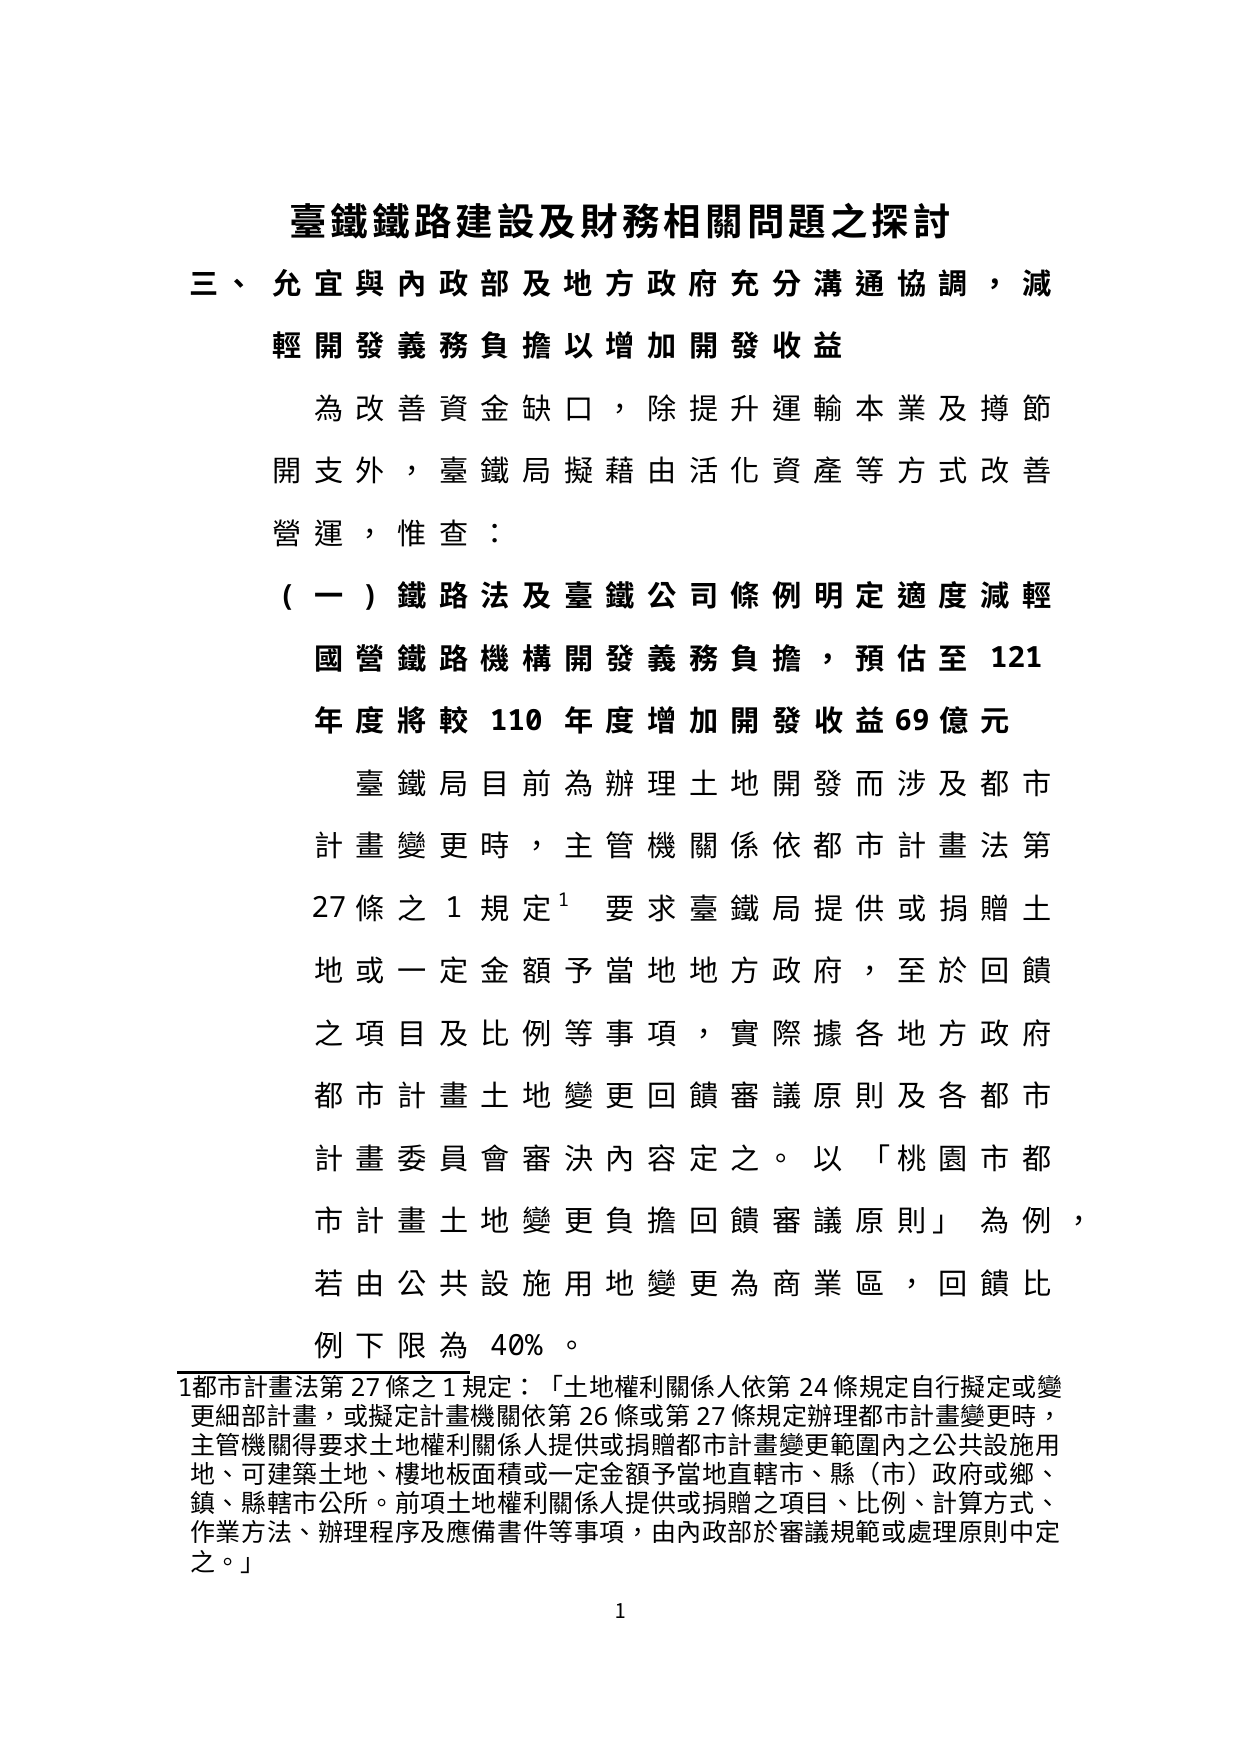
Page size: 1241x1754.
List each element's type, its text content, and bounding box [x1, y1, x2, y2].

text 臺鐵鐵路建設及財務相關問題之探討 [183, 177, 1058, 240]
text (一)鐵路法及臺鐵公司條例明定適度減輕國營鐵路機構開發義務負擔，預估至121年度將較110年度增加開發收益69億元 [242, 552, 1058, 740]
text 為改善資金缺口，除提升運輸本業及撙節開支外，臺鐵局擬藉由活化資產等方式改善營運，惟查： [242, 365, 1058, 552]
text 臺鐵局目前為辦理土地開發而涉及都市計畫變更時，主管機關係依都市計畫法第27條之1規定要求臺鐵局提供或捐贈土地或一定金額予當地地方政府，至於回饋之項目及比例等事項，實際據各地方政府都市計畫土地變更回饋審議原則及各都市計畫委員會審決內容定之。以「桃園市都市計畫土地變更負擔回饋審議原則」為例，若由公共設施用地變更為商業區，回饋比例下限為40%。 [271, 740, 1058, 1365]
text 都市計畫法第27條之1規定：「土地權利關係人依第24條規定自行擬定或變更細部計畫，或擬定計畫機關依第26條或第27條規定辦理都市計畫變更時，主管機關得要求土地權利關係人提供或捐贈都市計畫變更範圍內之公共設施用地、可建築土地、樓地板面積或一定金額予當地直轄市、縣（市）政府或鄉、鎮、縣轄市公所。前項土地權利關係人提供或捐贈之項目、比例、計算方式、作業方法、辦理程序及應備書件等事項，由內政部於審議規範或處理原則中定之。」 [177, 1373, 1063, 1577]
text 三、允宜與內政部及地方政府充分溝通協調，減輕開發義務負擔以增加開發收益 [183, 240, 1058, 365]
